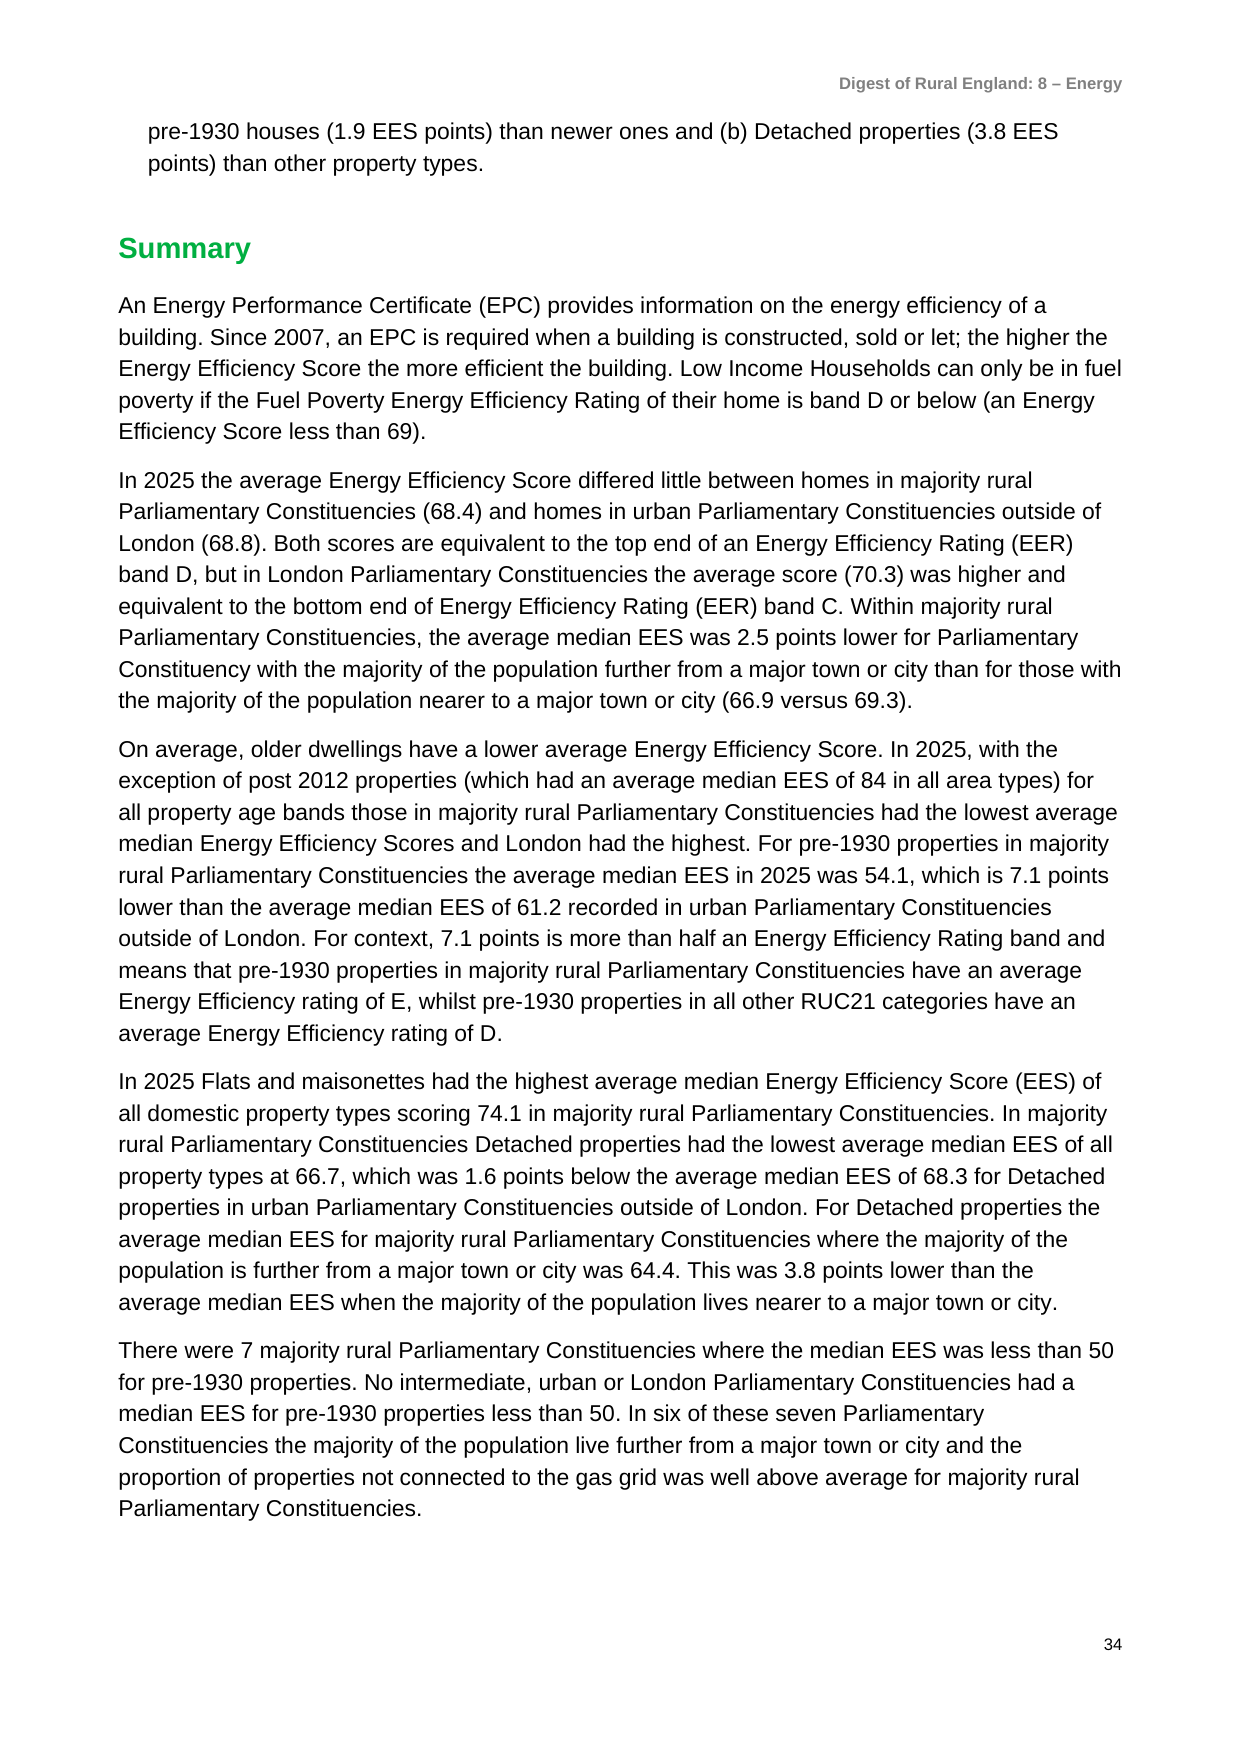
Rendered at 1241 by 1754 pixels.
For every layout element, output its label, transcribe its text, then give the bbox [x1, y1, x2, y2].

list pre-1930 houses (1.9 EES points) than newer ones and (b) Detached properties (3.8 EES points) than other property types. [118, 118, 1122, 176]
text There were 7 majority rural Parliamentary Constituencies where the median EES was less than 50 for pre-1930 properties. No intermediate, urban or London Parliamentary Constituencies had a median EES for pre-1930 properties less than 50. In six of these seven Parliamentary Constituencies the majority of the population live further from a major town or city and the proportion of properties not connected to the gas grid was well above average for majority rural Parliamentary Constituencies. [118, 1337, 1122, 1521]
text In 2025 Flats and maisonettes had the highest average median Energy Efficiency Score (EES) of all domestic property types scoring 74.1 in majority rural Parliamentary Constituencies. In majority rural Parliamentary Constituencies Detached properties had the lowest average median EES of all property types at 66.7, which was 1.6 points below the average median EES of 68.3 for Detached properties in urban Parliamentary Constituencies outside of London. For Detached properties the average median EES for majority rural Parliamentary Constituencies where the majority of the population is further from a major town or city was 64.4. This was 3.8 points lower than the average median EES when the majority of the population lives nearer to a major town or city. [118, 1068, 1122, 1315]
subtitle Summary [118, 231, 1122, 265]
text In 2025 the average Energy Efficiency Score differed little between homes in majority rural Parliamentary Constituencies (68.4) and homes in urban Parliamentary Constituencies outside of London (68.8). Both scores are equivalent to the top end of an Energy Efficiency Rating (EER) band D, but in London Parliamentary Constituencies the average score (70.3) was higher and equivalent to the bottom end of Energy Efficiency Rating (EER) band C. Within majority rural Parliamentary Constituencies, the average median EES was 2.5 points lower for Parliamentary Constituency with the majority of the population further from a major town or city than for those with the majority of the population nearer to a major town or city (66.9 versus 69.3). [118, 467, 1122, 714]
text On average, older dwellings have a lower average Energy Efficiency Score. In 2025, with the exception of post 2012 properties (which had an average median EES of 84 in all area types) for all property age bands those in majority rural Parliamentary Constituencies had the lowest average median Energy Efficiency Scores and London had the highest. For pre-1930 properties in majority rural Parliamentary Constituencies the average median EES in 2025 was 54.1, which is 7.1 points lower than the average median EES of 61.2 recorded in urban Parliamentary Constituencies outside of London. For context, 7.1 points is more than half an Energy Efficiency Rating band and means that pre-1930 properties in majority rural Parliamentary Constituencies have an average Energy Efficiency rating of E, whilst pre-1930 properties in all other RUC21 categories have an average Energy Efficiency rating of D. [118, 736, 1122, 1046]
text An Energy Performance Certificate (EPC) provides information on the energy efficiency of a building. Since 2007, an EPC is required when a building is constructed, sold or let; the higher the Energy Efficiency Score the more efficient the building. Low Income Households can only be in fuel poverty if the Fuel Poverty Energy Efficiency Rating of their home is band D or below (an Energy Efficiency Score less than 69). [118, 292, 1122, 445]
